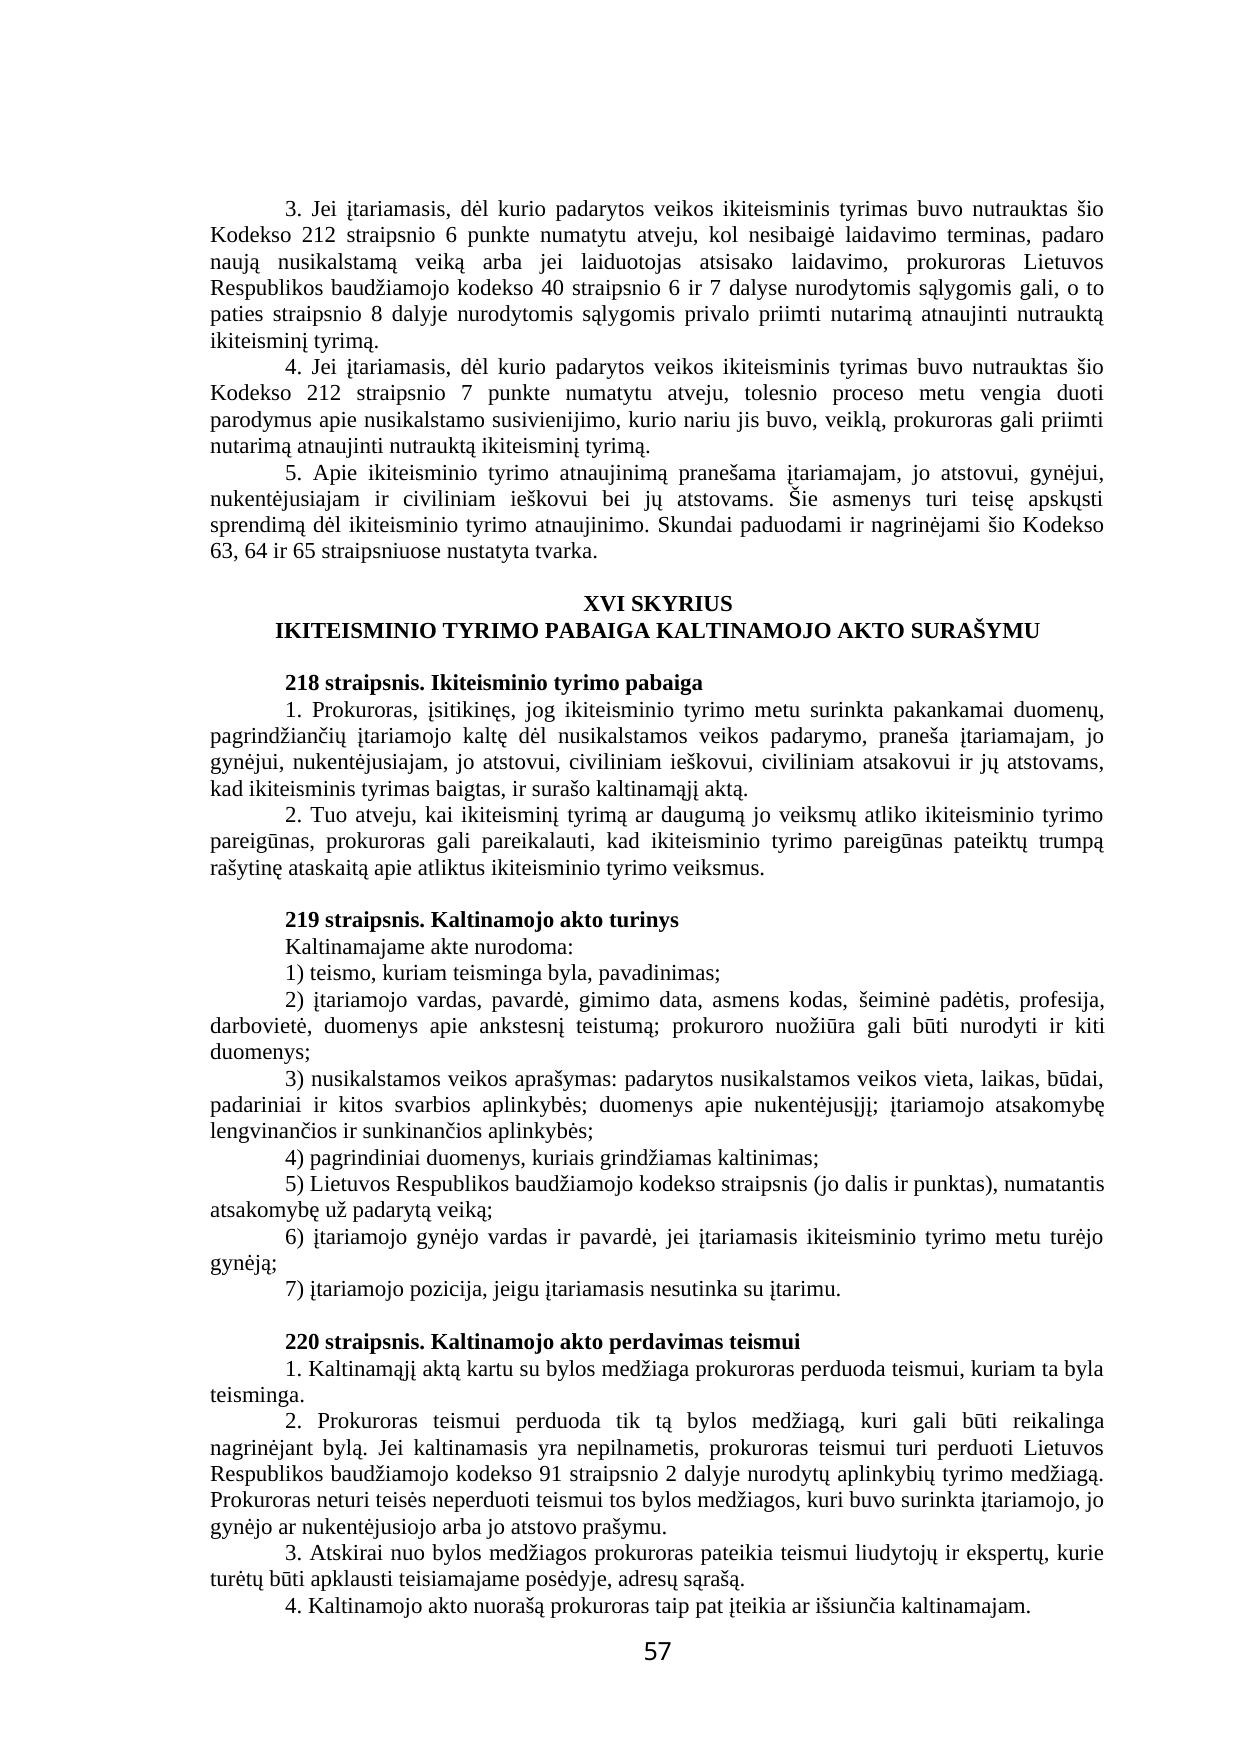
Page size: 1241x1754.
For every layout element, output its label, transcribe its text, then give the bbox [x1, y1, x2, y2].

subtitle XVI skyrius [210, 590, 1106, 617]
text 1. Kaltinamąjį aktą kartu su bylos medžiaga prokuroras perduoda teismui, kuriam ta byla teisminga. [210, 1354, 1106, 1407]
text 5. Apie ikiteisminio tyrimo atnaujinimą pranešama įtariamajam, jo atstovui, gynėjui, nukentėjusiajam ir civiliniam ieškovui bei jų atstovams. Šie asmenys turi teisę apskųsti sprendimą dėl ikiteisminio tyrimo atnaujinimo. Skundai paduodami ir nagrinėjami šio Kodekso 63, 64 ir 65 straipsniuose nustatyta tvarka. [210, 458, 1106, 564]
text 220 straipsnis. Kaltinamojo akto perdavimas teismui [210, 1328, 1106, 1354]
text 4. Kaltinamojo akto nuorašą prokuroras taip pat įteikia ar išsiunčia kaltinamajam. [210, 1592, 1106, 1618]
text 2. Tuo atveju, kai ikiteisminį tyrimą ar daugumą jo veiksmų atliko ikiteisminio tyrimo pareigūnas, prokuroras gali pareikalauti, kad ikiteisminio tyrimo pareigūnas pateiktų trumpą rašytinę ataskaitą apie atliktus ikiteisminio tyrimo veiksmus. [210, 801, 1106, 880]
text 2. Prokuroras teismui perduoda tik tą bylos medžiagą, kuri gali būti reikalinga nagrinėjant bylą. Jei kaltinamasis yra nepilnametis, prokuroras teismui turi perduoti Lietuvos Respublikos baudžiamojo kodekso 91 straipsnio 2 dalyje nurodytų aplinkybių tyrimo medžiagą. Prokuroras neturi teisės neperduoti teismui tos bylos medžiagos, kuri buvo surinkta įtariamojo, jo gynėjo ar nukentėjusiojo arba jo atstovo prašymu. [210, 1407, 1106, 1539]
text Kaltinamajame akte nurodoma: [210, 933, 1106, 959]
text 218 straipsnis. Ikiteisminio tyrimo pabaiga [210, 669, 1106, 696]
text 4. Jei įtariamasis, dėl kurio padarytos veikos ikiteisminis tyrimas buvo nutrauktas šio Kodekso 212 straipsnio 7 punkte numatytu atveju, tolesnio proceso metu vengia duoti parodymus apie nusikalstamo susivienijimo, kurio nariu jis buvo, veiklą, prokuroras gali priimti nutarimą atnaujinti nutrauktą ikiteisminį tyrimą. [210, 353, 1106, 458]
text Ikiteisminio tyrimo pabaiga kaltinamojo akto surašymu [210, 617, 1106, 643]
text 5) Lietuvos Respublikos baudžiamojo kodekso straipsnis (jo dalis ir punktas), numatantis atsakomybę už padarytą veiką; [210, 1170, 1106, 1223]
text 7) įtariamojo pozicija, jeigu įtariamasis nesutinka su įtarimu. [210, 1276, 1106, 1302]
text 2) įtariamojo vardas, pavardė, gimimo data, asmens kodas, šeiminė padėtis, profesija, darbovietė, duomenys apie ankstesnį teistumą; prokuroro nuožiūra gali būti nurodyti ir kiti duomenys; [210, 986, 1106, 1065]
text 219 straipsnis. Kaltinamojo akto turinys [210, 907, 1106, 933]
text 6) įtariamojo gynėjo vardas ir pavardė, jei įtariamasis ikiteisminio tyrimo metu turėjo gynėją; [210, 1223, 1106, 1276]
text 3. Atskirai nuo bylos medžiagos prokuroras pateikia teismui liudytojų ir ekspertų, kurie turėtų būti apklausti teisiamajame posėdyje, adresų sąrašą. [210, 1539, 1106, 1592]
text 3) nusikalstamos veikos aprašymas: padarytos nusikalstamos veikos vieta, laikas, būdai, padariniai ir kitos svarbios aplinkybės; duomenys apie nukentėjusįjį; įtariamojo atsakomybę lengvinančios ir sunkinančios aplinkybės; [210, 1065, 1106, 1144]
text 4) pagrindiniai duomenys, kuriais grindžiamas kaltinimas; [210, 1144, 1106, 1170]
text 1. Prokuroras, įsitikinęs, jog ikiteisminio tyrimo metu surinkta pakankamai duomenų, pagrindžiančių įtariamojo kaltę dėl nusikalstamos veikos padarymo, praneša įtariamajam, jo gynėjui, nukentėjusiajam, jo atstovui, civiliniam ieškovui, civiliniam atsakovui ir jų atstovams, kad ikiteisminis tyrimas baigtas, ir surašo kaltinamąjį aktą. [210, 696, 1106, 801]
text 3. Jei įtariamasis, dėl kurio padarytos veikos ikiteisminis tyrimas buvo nutrauktas šio Kodekso 212 straipsnio 6 punkte numatytu atveju, kol nesibaigė laidavimo terminas, padaro naują nusikalstamą veiką arba jei laiduotojas atsisako laidavimo, prokuroras Lietuvos Respublikos baudžiamojo kodekso 40 straipsnio 6 ir 7 dalyse nurodytomis sąlygomis gali, o to paties straipsnio 8 dalyje nurodytomis sąlygomis privalo priimti nutarimą atnaujinti nutrauktą ikiteisminį tyrimą. [210, 195, 1106, 353]
text 1) teismo, kuriam teisminga byla, pavadinimas; [210, 959, 1106, 986]
